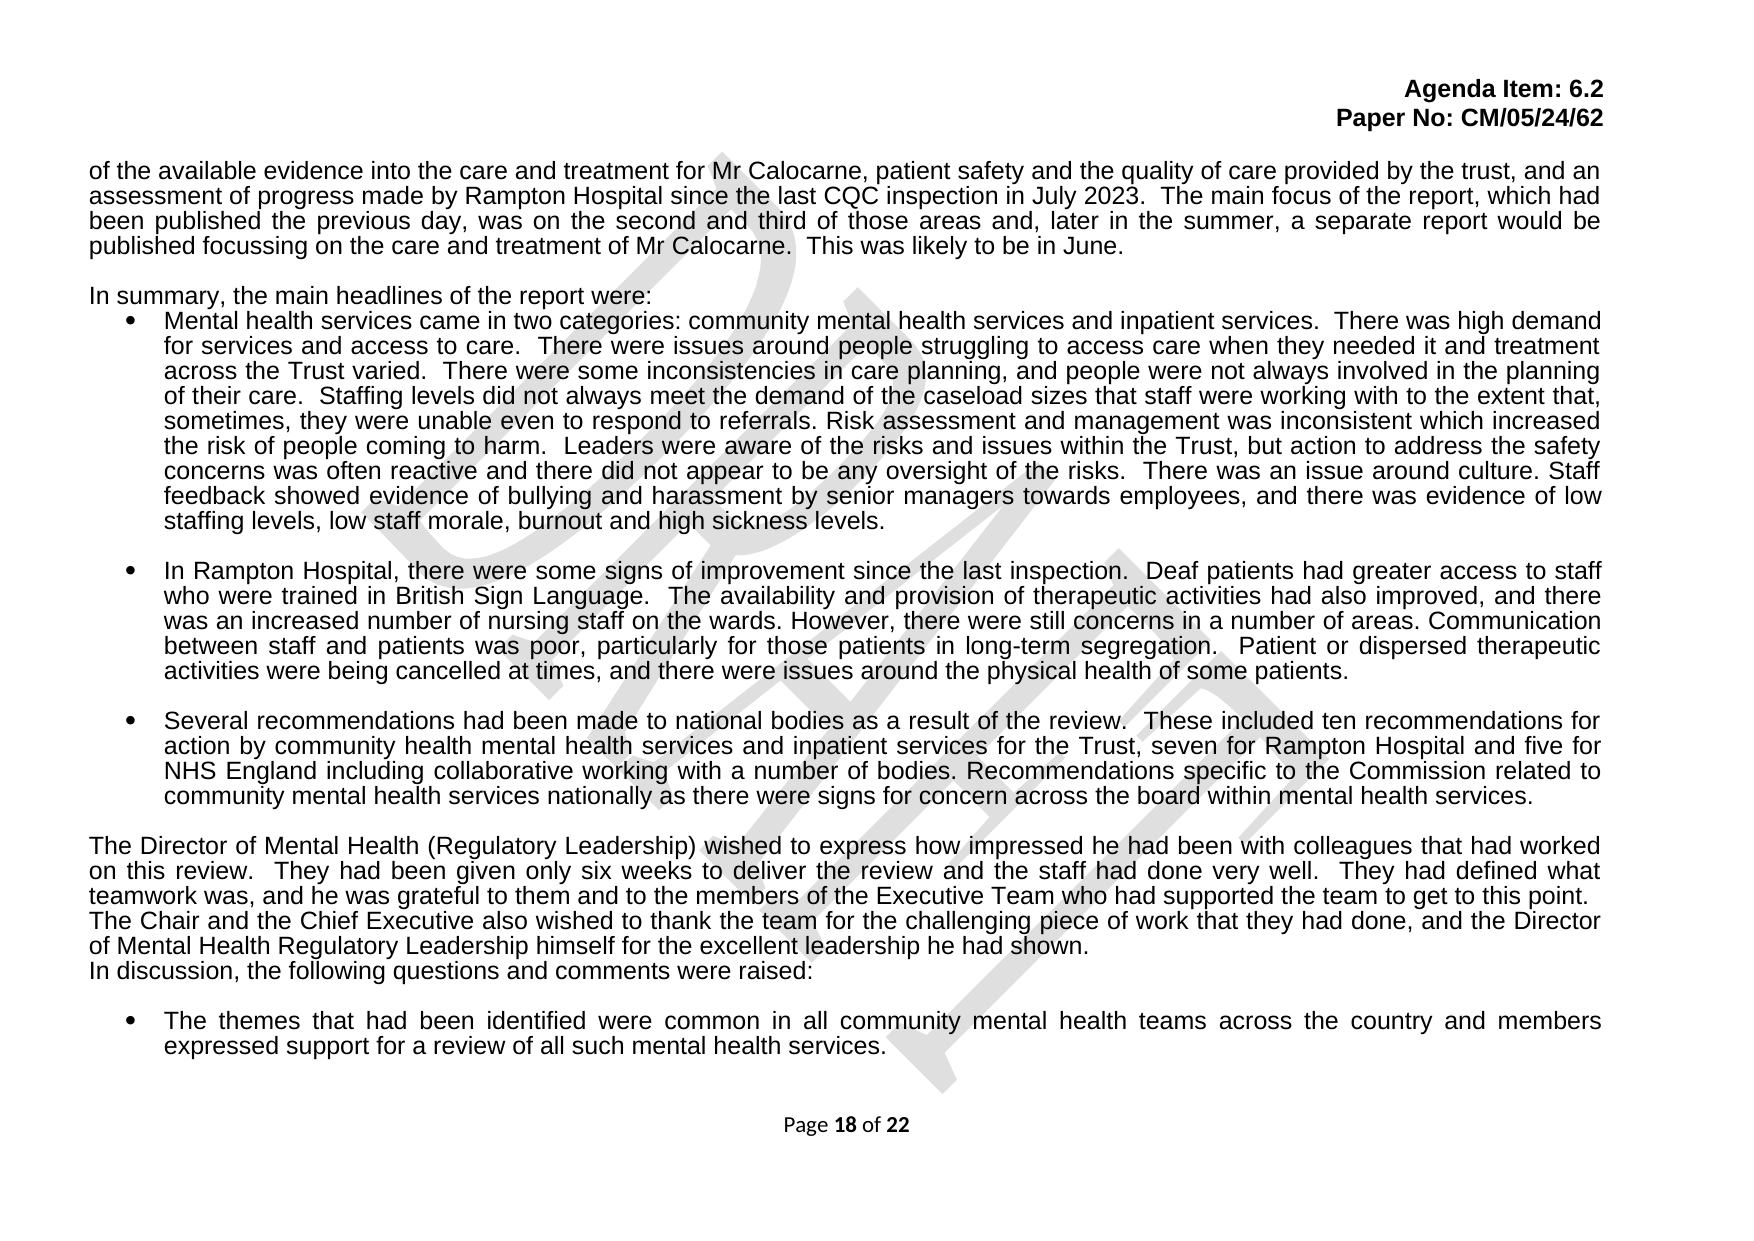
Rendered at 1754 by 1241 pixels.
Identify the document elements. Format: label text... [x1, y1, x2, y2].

list In Rampton Hospital, there were some signs of improvement since the last inspection. Deaf patients had greater access to staff who were trained in British Sign Language. The availability and provision of therapeutic activities had also improved, and there was an increased number of nursing staff on the wards. However, there were still concerns in a number of areas. Communication between staff and patients was poor, particularly for those patients in long-term segregation. Patient or dispersed therapeutic activities were being cancelled at times, and there were issues around the physical health of some patients. [1132, 560, 1604, 685]
list The themes that had been identified were common in all community mental health teams across the country and members expressed support for a review of all such mental health services. [946, 1010, 1604, 1060]
list Several recommendations had been made to national bodies as a result of the review. These included ten recommendations for action by community health mental health services and inpatient services for the Trust, seven for Rampton Hospital and five for NHS England including collaborative working with a number of bodies. Recommendations specific to the Commission related to community mental health services nationally as there were signs for concern across the board within mental health services. [126, 710, 657, 810]
list Mental health services came in two categories: community mental health services and inpatient services. There was high demand for services and access to care. There were issues around people struggling to access care when they needed it and treatment across the Trust varied. There were some inconsistencies in care planning, and people were not always involved in the planning of their care. Staffing levels did not always meet the demand of the caseload sizes that staff were working with to the extent that, sometimes, they were unable even to respond to referrals. Risk assessment and management was inconsistent which increased the risk of people coming to harm. Leaders were aware of the risks and issues within the Trust, but action to address the safety concerns was often reactive and there did not appear to be any oversight of the risks. There was an issue around culture. Staff feedback showed evidence of bullying and harassment by senior managers towards employees, and there was evidence of low staffing levels, low staff morale, burnout and high sickness levels. [576, 310, 849, 535]
list Mental health services came in two categories: community mental health services and inpatient services. There was high demand for services and access to care. There were issues around people struggling to access care when they needed it and treatment across the Trust varied. There were some inconsistencies in care planning, and people were not always involved in the planning of their care. Staffing levels did not always meet the demand of the caseload sizes that staff were working with to the extent that, sometimes, they were unable even to respond to referrals. Risk assessment and management was inconsistent which increased the risk of people coming to harm. Leaders were aware of the risks and issues within the Trust, but action to address the safety concerns was often reactive and there did not appear to be any oversight of the risks. There was an issue around culture. Staff feedback showed evidence of bullying and harassment by senior managers towards employees, and there was evidence of low staffing levels, low staff morale, burnout and high sickness levels. [718, 347, 893, 524]
text In summary, the main headlines of the report were: [781, 285, 1604, 310]
text The Director of Mental Health (Regulatory Leadership) wished to express how impressed he had been with colleagues that had worked on this review. They had been given only six weeks to deliver the review and the staff had done very well. They had defined what teamwork was, and he was grateful to them and to the members of the Executive Team who had supported the team to get to this point. [1089, 835, 1604, 910]
list In Rampton Hospital, there were some signs of improvement since the last inspection. Deaf patients had greater access to staff who were trained in British Sign Language. The availability and provision of therapeutic activities had also improved, and there was an increased number of nursing staff on the wards. However, there were still concerns in a number of areas. Communication between staff and patients was poor, particularly for those patients in long-term segregation. Patient or dispersed therapeutic activities were being cancelled at times, and there were issues around the physical health of some patients. [898, 560, 1112, 685]
list Several recommendations had been made to national bodies as a result of the review. These included ten recommendations for action by community health mental health services and inpatient services for the Trust, seven for Rampton Hospital and five for NHS England including collaborative working with a number of bodies. Recommendations specific to the Commission related to community mental health services nationally as there were signs for concern across the board within mental health services. [979, 710, 1241, 810]
list In Rampton Hospital, there were some signs of improvement since the last inspection. Deaf patients had greater access to staff who were trained in British Sign Language. The availability and provision of therapeutic activities had also improved, and there was an increased number of nursing staff on the wards. However, there were still concerns in a number of areas. Communication between staff and patients was poor, particularly for those patients in long-term segregation. Patient or dispersed therapeutic activities were being cancelled at times, and there were issues around the physical health of some patients. [126, 560, 615, 685]
text The Director of Mental Health (Regulatory Leadership) wished to express how impressed he had been with colleagues that had worked on this review. They had been given only six weeks to deliver the review and the staff had done very well. They had defined what teamwork was, and he was grateful to them and to the members of the Executive Team who had supported the team to get to this point. [825, 835, 1125, 910]
text In summary, the main headlines of the report were: [632, 285, 756, 310]
text The Chair and the Chief Executive also wished to thank the team for the challenging piece of work that they had done, and the Director of Mental Health Regulatory Leadership himself for the excellent leadership he had shown. [89, 910, 807, 960]
text In summary, the main headlines of the report were: [89, 285, 618, 310]
text [1014, 960, 1604, 985]
text A copy of the report had been circulated, but most members would not yet have had the opportunity to read it in its entirety. The Director of Mental Health Regulatory Leadership reminded members that the rapid review had been requested by the Secretary of State for Health in the aftermath of the conviction of Mr Valdo Calocarne. She had asked that the review cover three main areas; the rapid review of the available evidence into the care and treatment for Mr Calocarne, patient safety and the quality of care provided by the trust, and an assessment of progress made by Rampton Hospital since the last CQC inspection in July 2023. The main focus of the report, which had been published the previous day, was on the second and third of those areas and, later in the summer, a separate report would be published focussing on the care and treatment of Mr Calocarne. This was likely to be in June. [732, 160, 1604, 260]
list Mental health services came in two categories: community mental health services and inpatient services. There was high demand for services and access to care. There were issues around people struggling to access care when they needed it and treatment across the Trust varied. There were some inconsistencies in care planning, and people were not always involved in the planning of their care. Staffing levels did not always meet the demand of the caseload sizes that staff were working with to the extent that, sometimes, they were unable even to respond to referrals. Risk assessment and management was inconsistent which increased the risk of people coming to harm. Leaders were aware of the risks and issues within the Trust, but action to address the safety concerns was often reactive and there did not appear to be any oversight of the risks. There was an issue around culture. Staff feedback showed evidence of bullying and harassment by senior managers towards employees, and there was evidence of low staffing levels, low staff morale, burnout and high sickness levels. [421, 310, 745, 535]
text A copy of the report had been circulated, but most members would not yet have had the opportunity to read it in its entirety. The Director of Mental Health Regulatory Leadership reminded members that the rapid review had been requested by the Secretary of State for Health in the aftermath of the conviction of Mr Valdo Calocarne. She had asked that the review cover three main areas; the rapid review of the available evidence into the care and treatment for Mr Calocarne, patient safety and the quality of care provided by the trust, and an assessment of progress made by Rampton Hospital since the last CQC inspection in July 2023. The main focus of the report, which had been published the previous day, was on the second and third of those areas and, later in the summer, a separate report would be published focussing on the care and treatment of Mr Calocarne. This was likely to be in June. [89, 160, 715, 260]
text In discussion, the following questions and comments were raised: [89, 960, 1000, 985]
list Several recommendations had been made to national bodies as a result of the review. These included ten recommendations for action by community health mental health services and inpatient services for the Trust, seven for Rampton Hospital and five for NHS England including collaborative working with a number of bodies. Recommendations specific to the Commission related to community mental health services nationally as there were signs for concern across the board within mental health services. [661, 710, 828, 810]
list Mental health services came in two categories: community mental health services and inpatient services. There was high demand for services and access to care. There were issues around people struggling to access care when they needed it and treatment across the Trust varied. There were some inconsistencies in care planning, and people were not always involved in the planning of their care. Staffing levels did not always meet the demand of the caseload sizes that staff were working with to the extent that, sometimes, they were unable even to respond to referrals. Risk assessment and management was inconsistent which increased the risk of people coming to harm. Leaders were aware of the risks and issues within the Trust, but action to address the safety concerns was often reactive and there did not appear to be any oversight of the risks. There was an issue around culture. Staff feedback showed evidence of bullying and harassment by senior managers towards employees, and there was evidence of low staffing levels, low staff morale, burnout and high sickness levels. [126, 310, 593, 535]
list The themes that had been identified were common in all community mental health teams across the country and members expressed support for a review of all such mental health services. [126, 1010, 950, 1060]
list Several recommendations had been made to national bodies as a result of the review. These included ten recommendations for action by community health mental health services and inpatient services for the Trust, seven for Rampton Hospital and five for NHS England including collaborative working with a number of bodies. Recommendations specific to the Commission related to community mental health services nationally as there were signs for concern across the board within mental health services. [801, 710, 987, 810]
text The Director of Mental Health (Regulatory Leadership) wished to express how impressed he had been with colleagues that had worked on this review. They had been given only six weeks to deliver the review and the staff had done very well. They had defined what teamwork was, and he was grateful to them and to the members of the Executive Team who had supported the team to get to this point. [89, 835, 862, 910]
text The Chair and the Chief Executive also wished to thank the team for the challenging piece of work that they had done, and the Director of Mental Health Regulatory Leadership himself for the excellent leadership he had shown. [815, 910, 1050, 960]
list In Rampton Hospital, there were some signs of improvement since the last inspection. Deaf patients had greater access to staff who were trained in British Sign Language. The availability and provision of therapeutic activities had also improved, and there was an increased number of nursing staff on the wards. However, there were still concerns in a number of areas. Communication between staff and patients was poor, particularly for those patients in long-term segregation. Patient or dispersed therapeutic activities were being cancelled at times, and there were issues around the physical health of some patients. [656, 560, 911, 685]
list In Rampton Hospital, there were some signs of improvement since the last inspection. Deaf patients had greater access to staff who were trained in British Sign Language. The availability and provision of therapeutic activities had also improved, and there was an increased number of nursing staff on the wards. However, there were still concerns in a number of areas. Communication between staff and patients was poor, particularly for those patients in long-term segregation. Patient or dispersed therapeutic activities were being cancelled at times, and there were issues around the physical health of some patients. [553, 560, 700, 685]
list In Rampton Hospital, there were some signs of improvement since the last inspection. Deaf patients had greater access to staff who were trained in British Sign Language. The availability and provision of therapeutic activities had also improved, and there was an increased number of nursing staff on the wards. However, there were still concerns in a number of areas. Communication between staff and patients was poor, particularly for those patients in long-term segregation. Patient or dispersed therapeutic activities were being cancelled at times, and there were issues around the physical health of some patients. [809, 560, 960, 685]
list Several recommendations had been made to national bodies as a result of the review. These included ten recommendations for action by community health mental health services and inpatient services for the Trust, seven for Rampton Hospital and five for NHS England including collaborative working with a number of bodies. Recommendations specific to the Commission related to community mental health services nationally as there were signs for concern across the board within mental health services. [1280, 710, 1604, 810]
text The Chair and the Chief Executive also wished to thank the team for the challenging piece of work that they had done, and the Director of Mental Health Regulatory Leadership himself for the excellent leadership he had shown. [1039, 910, 1604, 960]
list Mental health services came in two categories: community mental health services and inpatient services. There was high demand for services and access to care. There were issues around people struggling to access care when they needed it and treatment across the Trust varied. There were some inconsistencies in care planning, and people were not always involved in the planning of their care. Staffing levels did not always meet the demand of the caseload sizes that staff were working with to the extent that, sometimes, they were unable even to respond to referrals. Risk assessment and management was inconsistent which increased the risk of people coming to harm. Leaders were aware of the risks and issues within the Trust, but action to address the safety concerns was often reactive and there did not appear to be any oversight of the risks. There was an issue around culture. Staff feedback showed evidence of bullying and harassment by senior managers towards employees, and there was evidence of low staffing levels, low staff morale, burnout and high sickness levels. [797, 310, 1604, 535]
